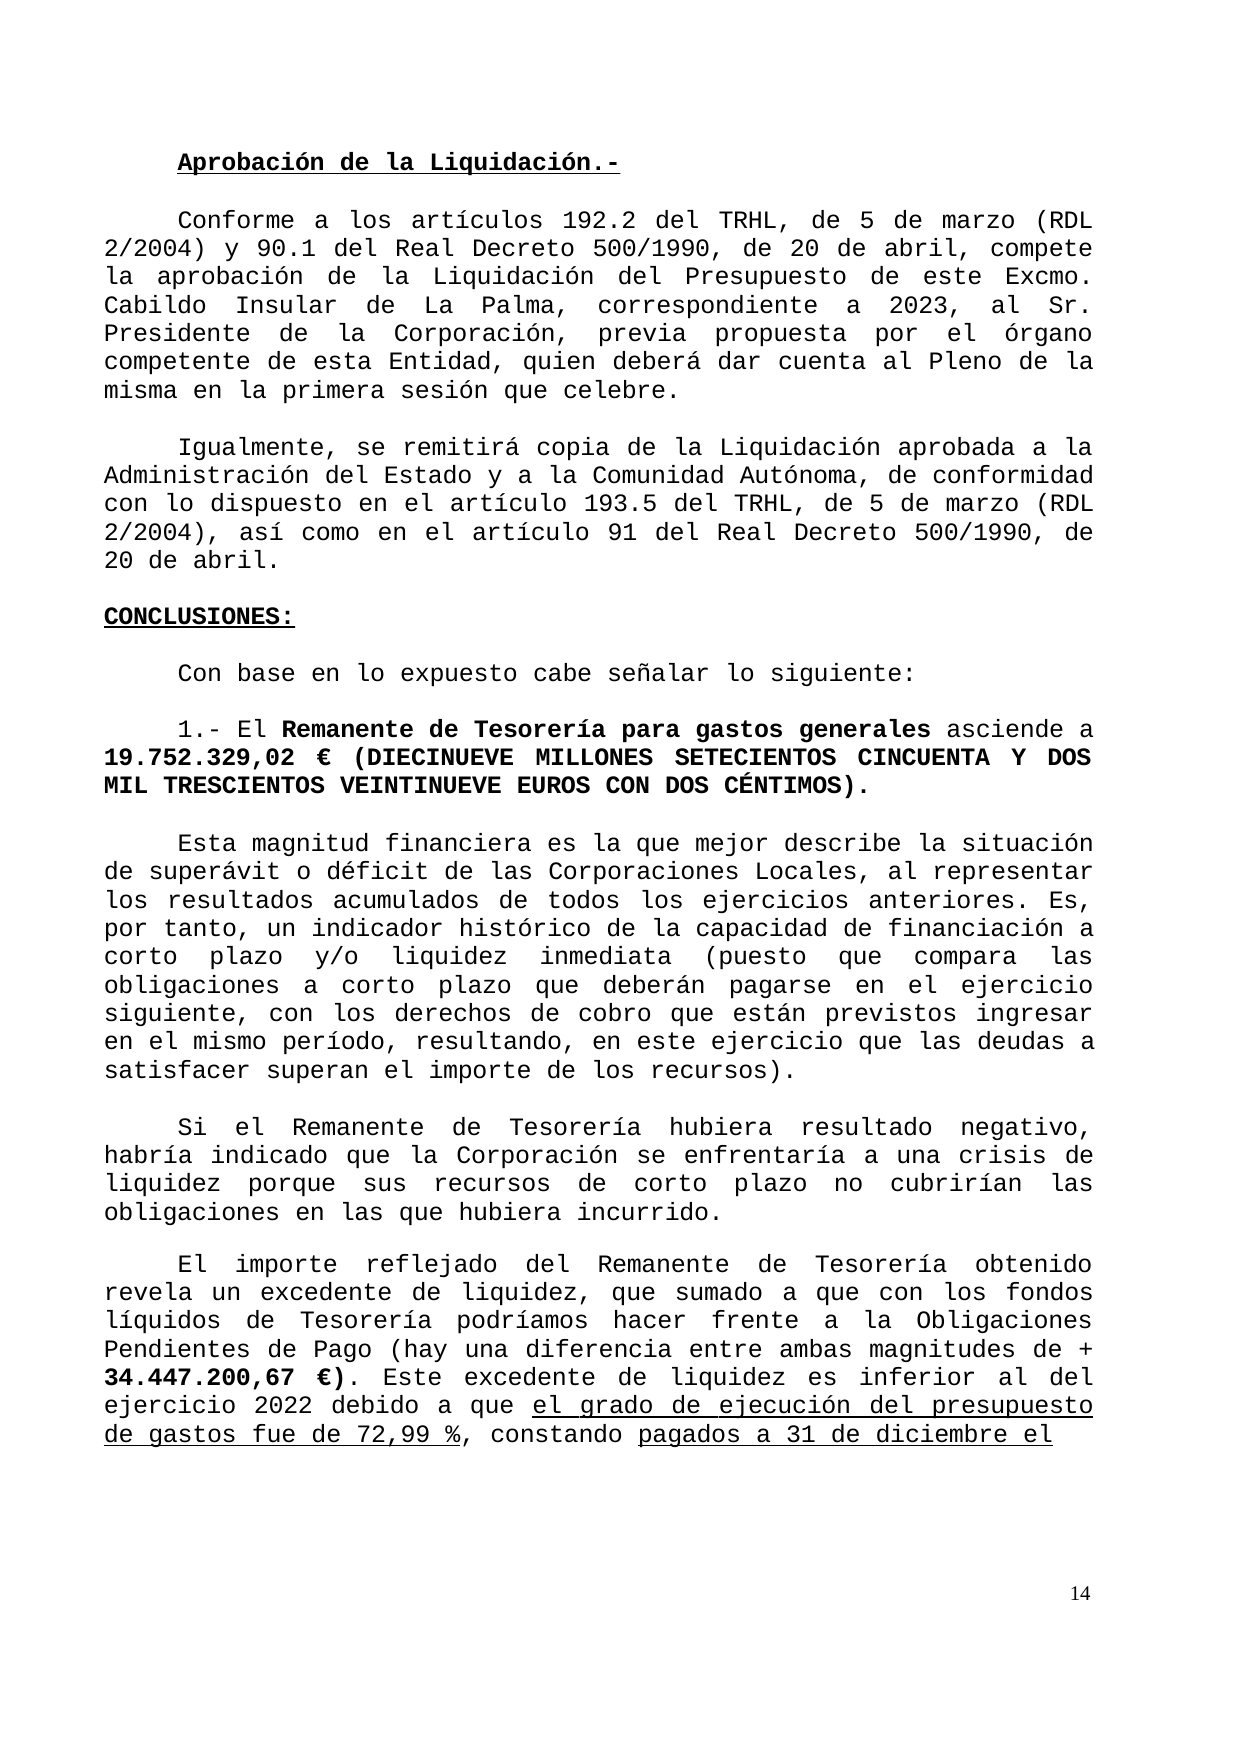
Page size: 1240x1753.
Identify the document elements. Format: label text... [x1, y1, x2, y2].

text Conforme a los artículos 192.2 del TRHL, de 5 de marzo (RDL 2/2004) y 90.1 del Real Decreto 500/1990, de 20 de abril, compete la aprobación de la Liquidación del Presupuesto de este Excmo. Cabildo Insular de La Palma, correspondiente a 2023, al Sr. Presidente de la Corporación, previa propuesta por el órgano competente de esta Entidad, quien deberá dar cuenta al Pleno de la misma en la primera sesión que celebre. [103, 206, 1229, 404]
text El importe reflejado del Remanente de Tesorería obtenido revela un excedente de liquidez, que sumado a que con los fondos líquidos de Tesorería podríamos hacer frente a la Obligaciones Pendientes de Pago (hay una diferencia entre ambas magnitudes de + [103, 1249, 1229, 1363]
text Si el Remanente de Tesorería hubiera resultado negativo, habría indicado que la Corporación se enfrentaría a una crisis de liquidez porque sus recursos de corto plazo no cubrirían las obligaciones en las que hubiera incurrido. [103, 1112, 1229, 1226]
text Aprobación de la Liquidación.- [177, 147, 1229, 176]
text Esta magnitud financiera es la que mejor describe la situación de superávit o déficit de las Corporaciones Locales, al representar los resultados acumulados de todos los ejercicios anteriores. Es, por tanto, un indicador histórico de la capacidad de financiación a corto plazo y/o liquidez inmediata (puesto que compara las obligaciones a corto plazo que deberán pagarse en el ejercicio siguiente, con los derechos de cobro que están previstos ingresar en el mismo período, resultando, en este ejercicio que las deudas a satisfacer superan el importe de los recursos). [103, 829, 1229, 1084]
text Igualmente, se remitirá copia de la Liquidación aprobada a la Administración del Estado y a la Comunidad Autónoma, de conformidad con lo dispuesto en el artículo 193.5 del TRHL, de 5 de marzo (RDL 2/2004), así como en el artículo 91 del Real Decreto 500/1990, de 20 de abril. [103, 432, 1229, 574]
text 34.447.200,67 €). Este excedente de liquidez es inferior al del ejercicio 2022 debido a que el grado de ejecución del presupuesto de gastos fue de 72,99 %, constando pagados a 31 de diciembre el [103, 1363, 1229, 1448]
text CONCLUSIONES: [103, 601, 1229, 630]
text Con base en lo expuesto cabe señalar lo siguiente: [177, 658, 1229, 687]
text 19.752.329,02 € (DIECINUEVE MILLONES SETECIENTOS CINCUENTA Y DOS MIL TRESCIENTOS VEINTINUEVE EUROS CON DOS CÉNTIMOS). [103, 743, 1229, 800]
text 1.- El Remanente de Tesorería para gastos generales asciende a [103, 715, 1229, 743]
text 14 [1069, 1582, 1229, 1606]
